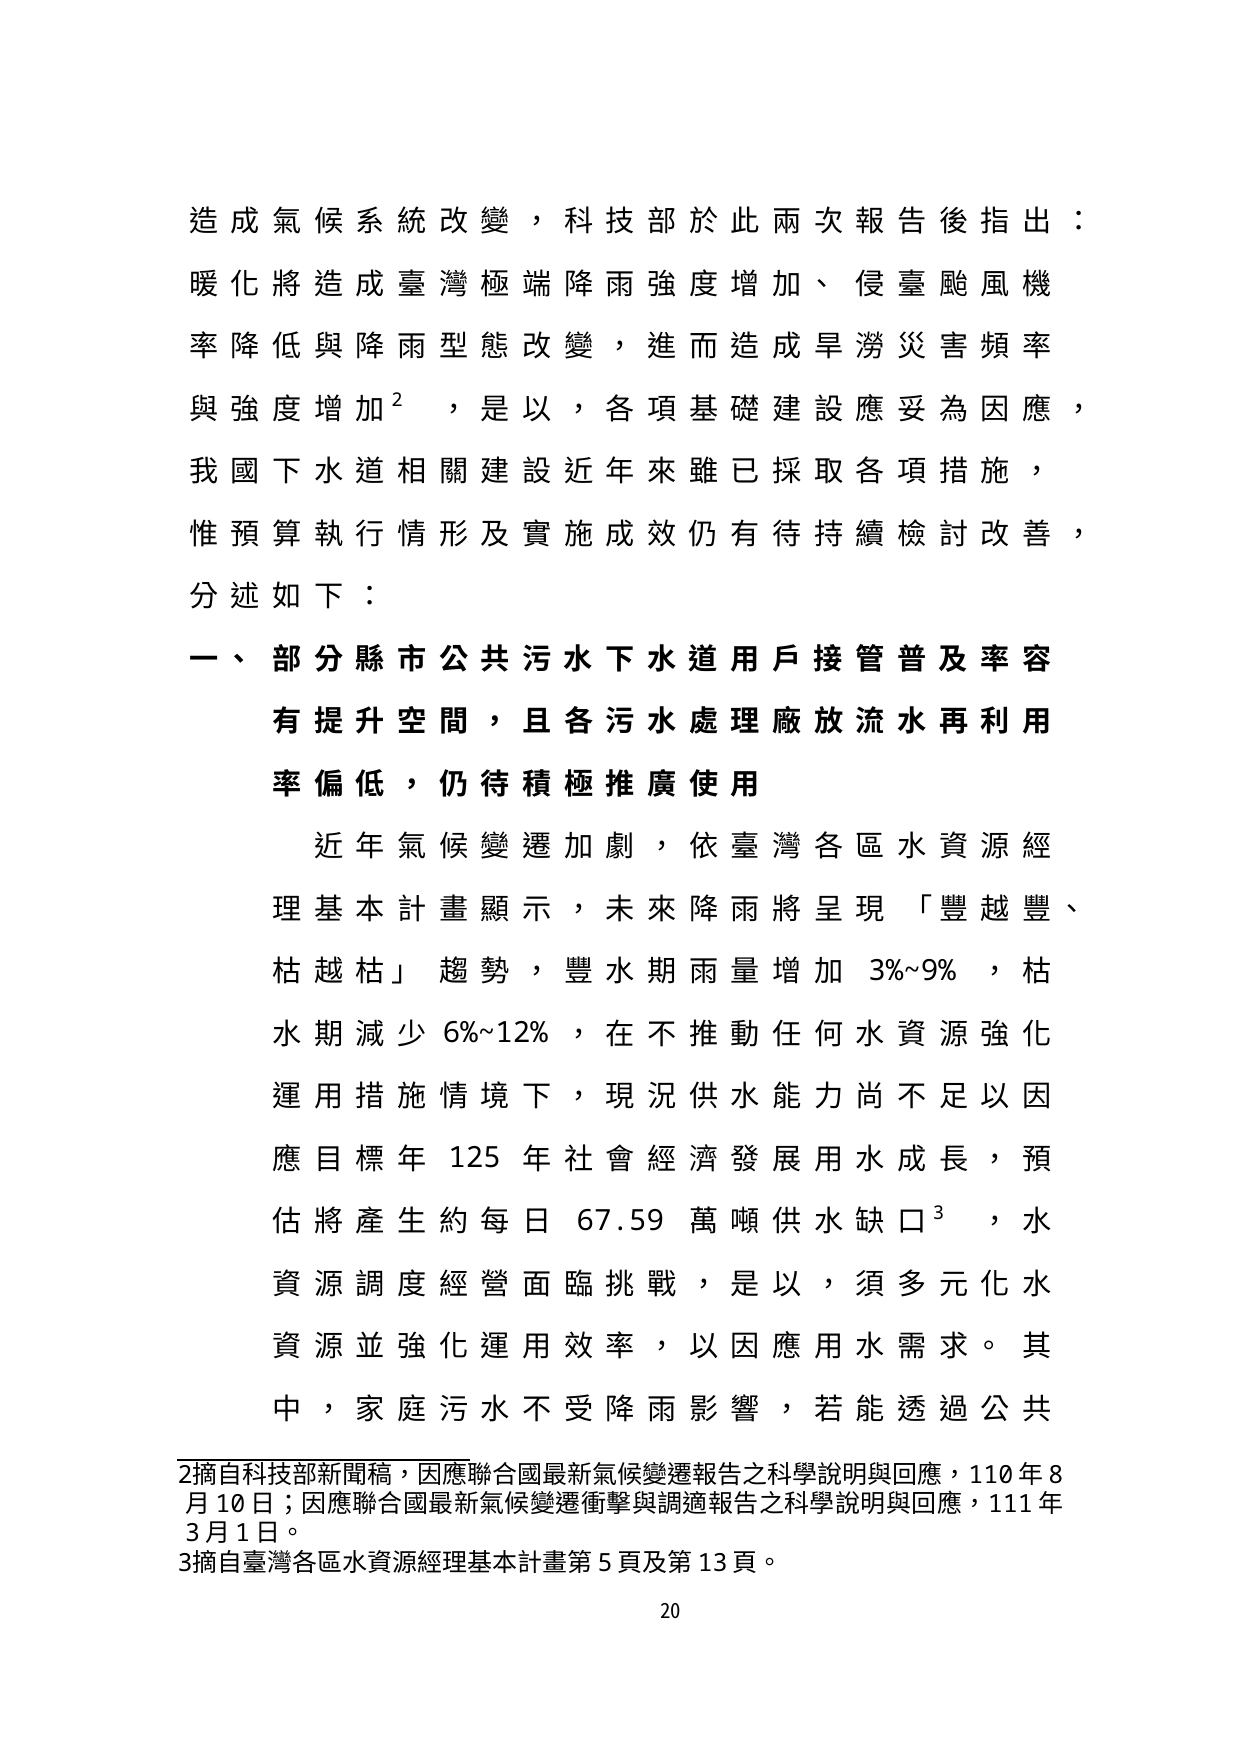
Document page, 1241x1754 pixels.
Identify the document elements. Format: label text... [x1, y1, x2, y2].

text 摘自科技部新聞稿，因應聯合國最新氣候變遷報告之科學說明與回應，110年8月10日；因應聯合國最新氣候變遷衝擊與調適報告之科學說明與回應，111年3月1日。 [177, 1460, 1063, 1548]
text 近年氣候變遷加劇，依臺灣各區水資源經理基本計畫顯示，未來降雨將呈現「豐越豐、枯越枯」趨勢，豐水期雨量增加3%~9%，枯水期減少6%~12%，在不推動任何水資源強化運用措施情境下，現況供水能力尚不足以因應目標年125年社會經濟發展用水成長，預估將產生約每日67.59萬噸供水缺口，水資源調度經營面臨挑戰，是以，須多元化水資源並強化運用效率，以因應用水需求。其中，家庭污水不受降雨影響，若能透過公共污水下水道收集，並將透過污水處理廠處理之放流水有效運用，將可強化供水韌性。惟查： [242, 802, 1058, 1427]
text 摘自臺灣各區水資源經理基本計畫第5頁及第13頁。 [177, 1548, 1063, 1577]
text 依聯合國政府間氣候變遷專門委員會（Intergovernmental Panel on Climate Change, IPCC）2021年8月9日及2022年2月28日所公布氣候變遷第6次評估報告（IPCC AR6）第1工作小組及第2工作小組報告可知，全球暖化將直接造成氣候系統改變，科技部於此兩次報告後指出：暖化將造成臺灣極端降雨強度增加、侵臺颱風機率降低與降雨型態改變，進而造成旱澇災害頻率與強度增加，是以，各項基礎建設應妥為因應，我國下水道相關建設近年來雖已採取各項措施，惟預算執行情形及實施成效仍有待持續檢討改善，分述如下： [183, 177, 1058, 615]
text 一、部分縣市公共污水下水道用戶接管普及率容有提升空間，且各污水處理廠放流水再利用率偏低，仍待積極推廣使用 [183, 615, 1058, 802]
